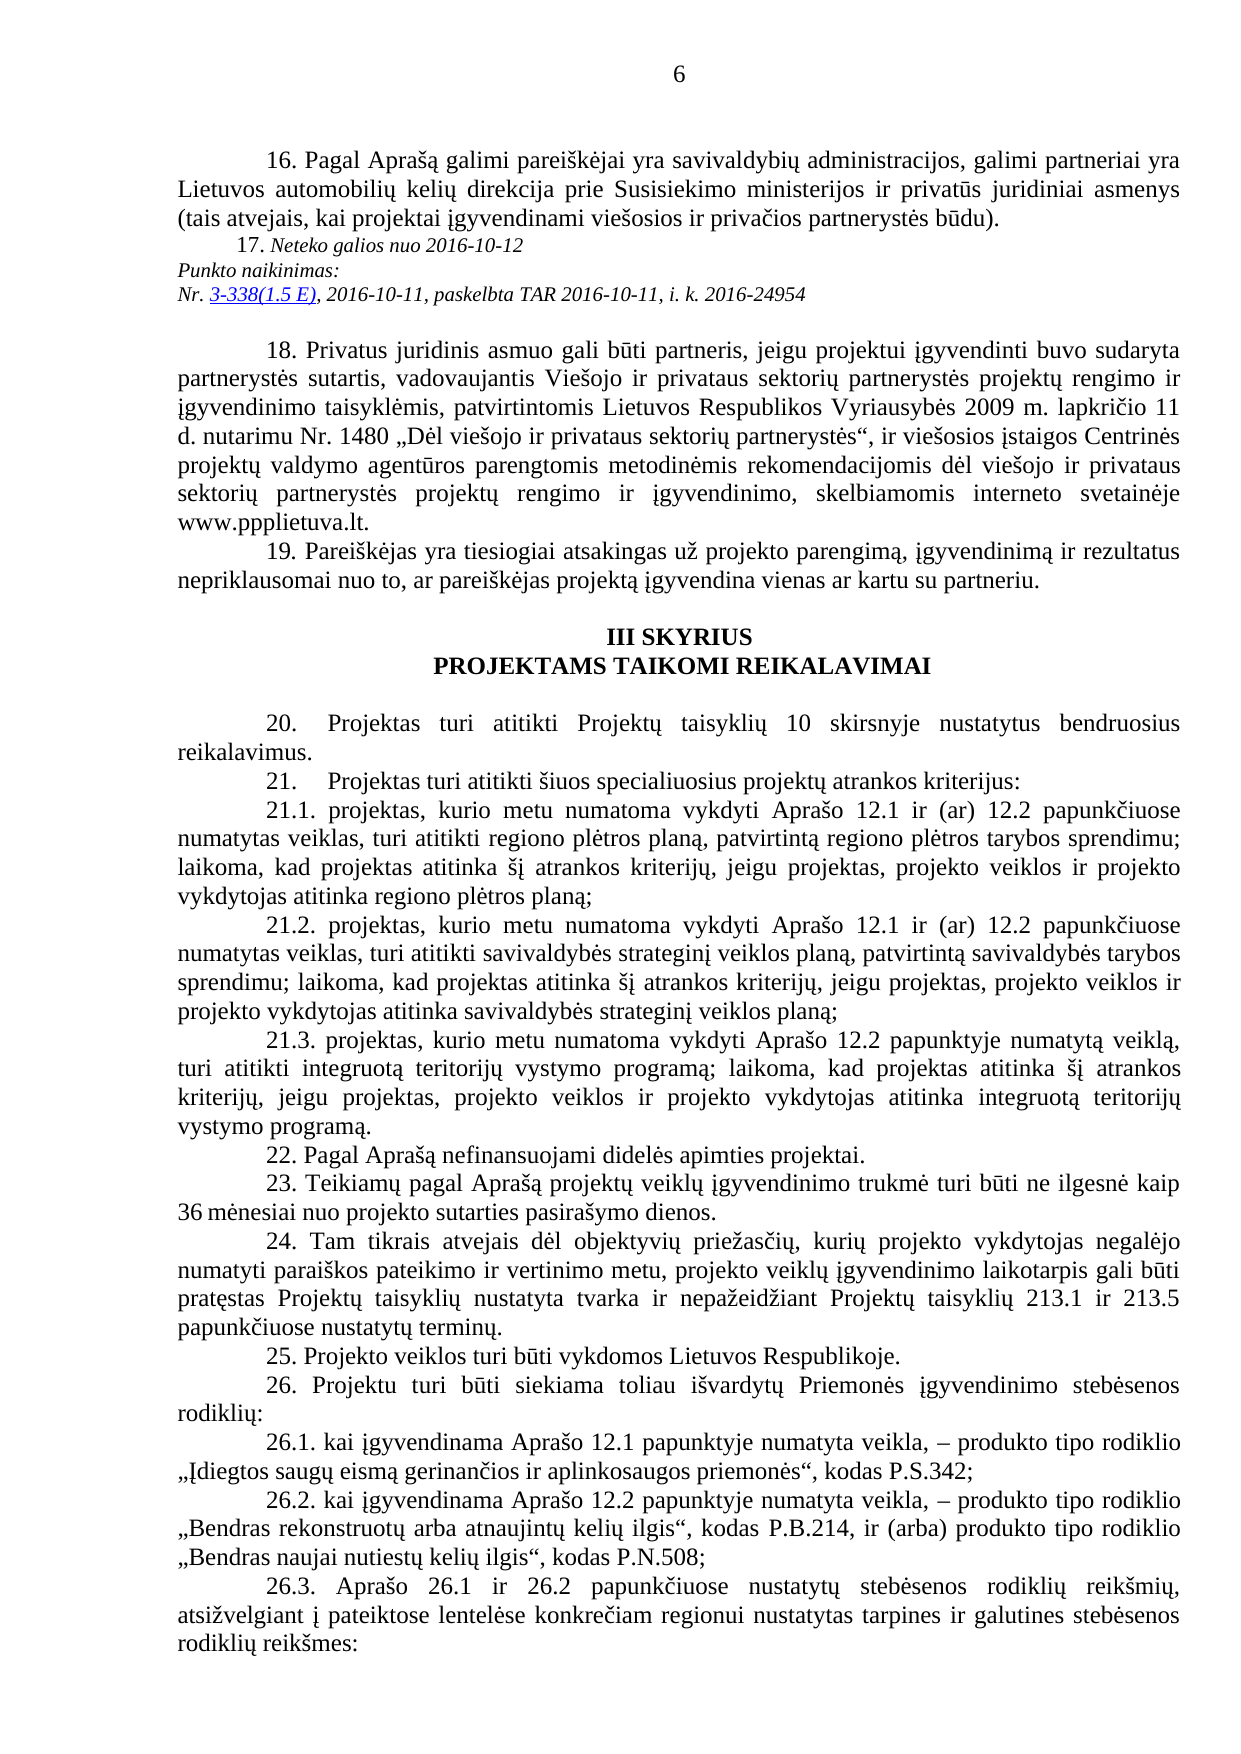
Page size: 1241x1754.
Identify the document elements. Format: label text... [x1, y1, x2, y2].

text 16. Pagal Aprašą galimi pareiškėjai yra savivaldybių administracijos, galimi partneriai yra Lietuvos automobilių kelių direkcija prie Susisiekimo ministerijos ir privatūs juridiniai asmenys (tais atvejais, kai projektai įgyvendinami viešosios ir privačios partnerystės būdu). [177, 145, 1181, 232]
text III SKYRIUS [177, 622, 1181, 651]
text 22. Pagal Aprašą nefinansuojami didelės apimties projektai. [177, 1140, 1181, 1168]
text 19. Pareiškėjas yra tiesiogiai atsakingas už projekto parengimą, įgyvendinimą ir rezultatus nepriklausomai nuo to, ar pareiškėjas projektą įgyvendina vienas ar kartu su partneriu. [177, 536, 1181, 593]
text 21.2. projektas, kurio metu numatoma vykdyti Aprašo 12.1 ir (ar) 12.2 papunkčiuose numatytas veiklas, turi atitikti savivaldybės strateginį veiklos planą, patvirtintą savivaldybės tarybos sprendimu; laikoma, kad projektas atitinka šį atrankos kriterijų, jeigu projektas, projekto veiklos ir projekto vykdytojas atitinka savivaldybės strateginį veiklos planą; [177, 910, 1181, 1025]
text 21.3. projektas, kurio metu numatoma vykdyti Aprašo 12.2 papunktyje numatytą veiklą, turi atitikti integruotą teritorijų vystymo programą; laikoma, kad projektas atitinka šį atrankos kriterijų, jeigu projektas, projekto veiklos ir projekto vykdytojas atitinka integruotą teritorijų vystymo programą. [177, 1025, 1181, 1140]
text 17. Neteko galios nuo 2016-10-12 [177, 232, 1181, 258]
text Nr. 3-338(1.5 E), 2016-10-11, paskelbta TAR 2016-10-11, i. k. 2016-24954 [177, 282, 1181, 306]
text 26.1. kai įgyvendinama Aprašo 12.1 papunktyje numatyta veikla, – produkto tipo rodiklio „Įdiegtos saugų eismą gerinančios ir aplinkosaugos priemonės“, kodas P.S.342; [177, 1427, 1181, 1485]
text 26. Projektu turi būti siekiama toliau išvardytų Priemonės įgyvendinimo stebėsenos rodiklių: [177, 1370, 1181, 1427]
text 21.1. projektas, kurio metu numatoma vykdyti Aprašo 12.1 ir (ar) 12.2 papunkčiuose numatytas veiklas, turi atitikti regiono plėtros planą, patvirtintą regiono plėtros tarybos sprendimu; laikoma, kad projektas atitinka šį atrankos kriterijų, jeigu projektas, projekto veiklos ir projekto vykdytojas atitinka regiono plėtros planą; [177, 795, 1181, 910]
text PROJEKTAMS TAIKOMI REIKALAVIMAI [177, 651, 1181, 680]
text 23. Teikiamų pagal Aprašą projektų veiklų įgyvendinimo trukmė turi būti ne ilgesnė kaip 36 mėnesiai nuo projekto sutarties pasirašymo dienos. [177, 1168, 1181, 1226]
text 26.3. Aprašo 26.1 ir 26.2 papunkčiuose nustatytų stebėsenos rodiklių reikšmių, atsižvelgiant į pateiktose lentelėse konkrečiam regionui nustatytas tarpines ir galutines stebėsenos rodiklių reikšmes: [177, 1571, 1181, 1657]
text 24. Tam tikrais atvejais dėl objektyvių priežasčių, kurių projekto vykdytojas negalėjo numatyti paraiškos pateikimo ir vertinimo metu, projekto veiklų įgyvendinimo laikotarpis gali būti pratęstas Projektų taisyklių nustatyta tvarka ir nepažeidžiant Projektų taisyklių 213.1 ir 213.5 papunkčiuose nustatytų terminų. [177, 1226, 1181, 1341]
text 20. Projektas turi atitikti Projektų taisyklių 10 skirsnyje nustatytus bendruosius reikalavimus. [177, 708, 1181, 766]
text Punkto naikinimas: [177, 258, 1181, 282]
text 21. Projektas turi atitikti šiuos specialiuosius projektų atrankos kriterijus: [177, 766, 1181, 795]
text 26.2. kai įgyvendinama Aprašo 12.2 papunktyje numatyta veikla, – produkto tipo rodiklio „Bendras rekonstruotų arba atnaujintų kelių ilgis“, kodas P.B.214, ir (arba) produkto tipo rodiklio „Bendras naujai nutiestų kelių ilgis“, kodas P.N.508; [177, 1485, 1181, 1571]
text 25. Projekto veiklos turi būti vykdomos Lietuvos Respublikoje. [177, 1341, 1181, 1370]
text 18. Privatus juridinis asmuo gali būti partneris, jeigu projektui įgyvendinti buvo sudaryta partnerystės sutartis, vadovaujantis Viešojo ir privataus sektorių partnerystės projektų rengimo ir įgyvendinimo taisyklėmis, patvirtintomis Lietuvos Respublikos Vyriausybės 2009 m. lapkričio 11 d. nutarimu Nr. 1480 „Dėl viešojo ir privataus sektorių partnerystės“, ir viešosios įstaigos Centrinės projektų valdymo agentūros parengtomis metodinėmis rekomendacijomis dėl viešojo ir privataus sektorių partnerystės projektų rengimo ir įgyvendinimo, skelbiamomis interneto svetainėje www.ppplietuva.lt. [177, 335, 1181, 536]
